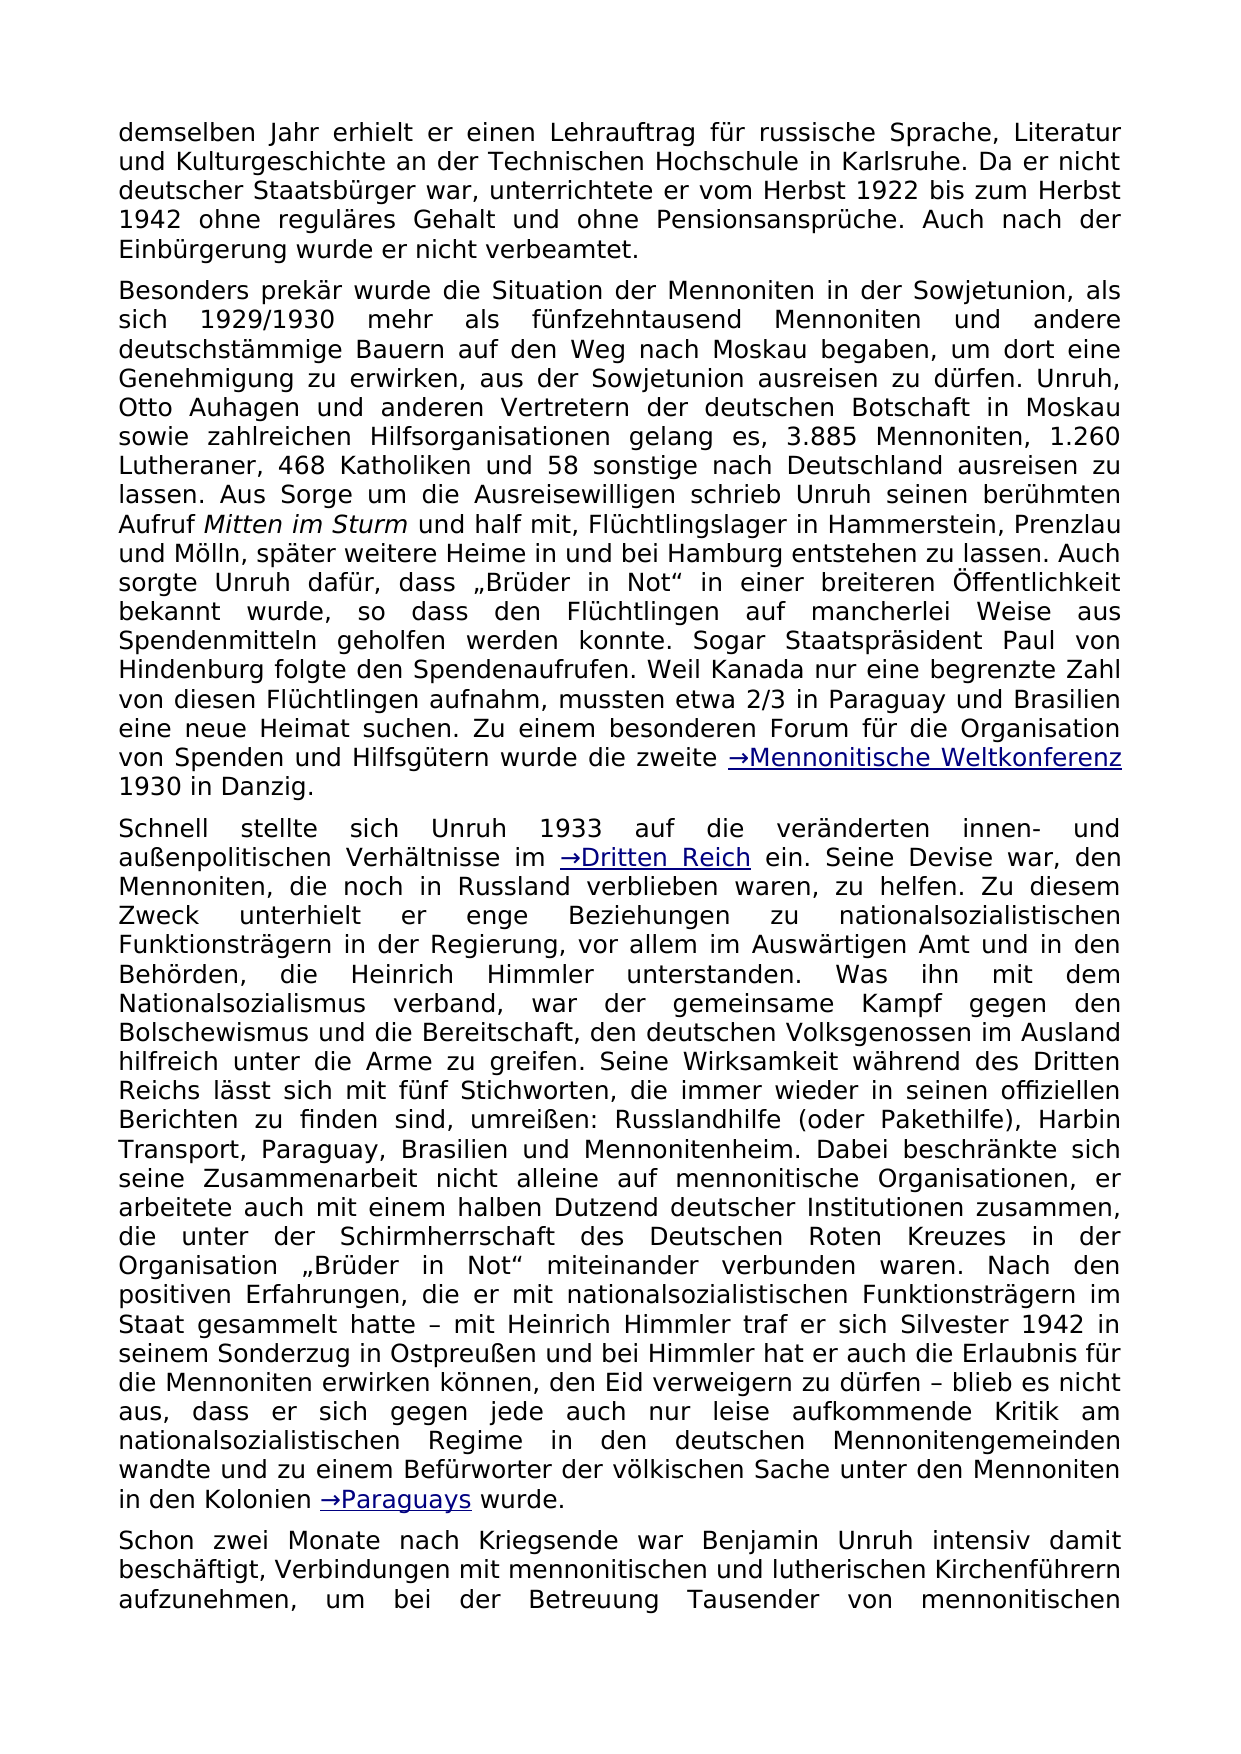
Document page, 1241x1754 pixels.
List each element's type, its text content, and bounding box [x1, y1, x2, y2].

text Schon zwei Monate nach Kriegsende war Benjamin Unruh intensiv damit beschäftigt, Verbindungen mit mennonitischen und lutherischen Kirchenführern aufzunehmen, um bei der Betreuung Tausender von mennonitischen [118, 1526, 1122, 1614]
text Schnell stellte sich Unruh 1933 auf die veränderten innen- und außenpolitischen Verhältnisse im →Dritten Reich ein. Seine Devise war, den Mennoniten, die noch in Russland verblieben waren, zu helfen. Zu diesem Zweck unterhielt er enge Beziehungen zu nationalsozialistischen Funktionsträgern in der Regierung, vor allem im Auswärtigen Amt und in den Behörden, die Heinrich Himmler unterstanden. Was ihn mit dem Nationalsozialismus verband, war der gemeinsame Kampf gegen den Bolschewismus und die Bereitschaft, den deutschen Volksgenossen im Ausland hilfreich unter die Arme zu greifen. Seine Wirksamkeit während des Dritten Reichs lässt sich mit fünf Stichworten, die immer wieder in seinen offiziellen Berichten zu finden sind, umreißen: Russlandhilfe (oder Pakethilfe), Harbin Transport, Paraguay, Brasilien und Mennonitenheim. Dabei beschränkte sich seine Zusammenarbeit nicht alleine auf mennonitische Organisationen, er arbeitete auch mit einem halben Dutzend deutscher Institutionen zusammen, die unter der Schirmherrschaft des Deutschen Roten Kreuzes in der Organisation „Brüder in Not“ miteinander verbunden waren. Nach den positiven Erfahrungen, die er mit nationalsozialistischen Funktionsträgern im Staat gesammelt hatte – mit Heinrich Himmler traf er sich Silvester 1942 in seinem Sonderzug in Ostpreußen und bei Himmler hat er auch die Erlaubnis für die Mennoniten erwirken können, den Eid verweigern zu dürfen – blieb es nicht aus, dass er sich gegen jede auch nur leise aufkommende Kritik am nationalsozialistischen Regime in den deutschen Mennonitengemeinden wandte und zu einem Befürworter der völkischen Sache unter den Mennoniten in den Kolonien →Paraguays wurde. [118, 814, 1122, 1514]
text Besonders prekär wurde die Situation der Mennoniten in der Sowjetunion, als sich 1929/1930 mehr als fünfzehntausend Mennoniten und andere deutschstämmige Bauern auf den Weg nach Moskau begaben, um dort eine Genehmigung zu erwirken, aus der Sowjetunion ausreisen zu dürfen. Unruh, Otto Auhagen und anderen Vertretern der deutschen Botschaft in Moskau sowie zahlreichen Hilfsorganisationen gelang es, 3.885 Mennoniten, 1.260 Lutheraner, 468 Katholiken und 58 sonstige nach Deutschland ausreisen zu lassen. Aus Sorge um die Ausreisewilligen schrieb Unruh seinen berühmten Aufruf Mitten im Sturm und half mit, Flüchtlingslager in Hammerstein, Prenzlau und Mölln, später weitere Heime in und bei Hamburg entstehen zu lassen. Auch sorgte Unruh dafür, dass „Brüder in Not“ in einer breiteren Öffentlichkeit bekannt wurde, so dass den Flüchtlingen auf mancherlei Weise aus Spendenmitteln geholfen werden konnte. Sogar Staatspräsident Paul von Hindenburg folgte den Spendenaufrufen. Weil Kanada nur eine begrenzte Zahl von diesen Flüchtlingen aufnahm, mussten etwa 2/3 in Paraguay und Brasilien eine neue Heimat suchen. Zu einem besonderen Forum für die Organisation von Spenden und Hilfsgütern wurde die zweite →Mennonitische Weltkonferenz 1930 in Danzig. [118, 276, 1122, 801]
text demselben Jahr erhielt er einen Lehrauftrag für russische Sprache, Literatur und Kulturgeschichte an der Technischen Hochschule in Karlsruhe. Da er nicht deutscher Staatsbürger war, unterrichtete er vom Herbst 1922 bis zum Herbst 1942 ohne reguläres Gehalt und ohne Pensionsansprüche. Auch nach der Einbürgerung wurde er nicht verbeamtet. [118, 118, 1122, 264]
